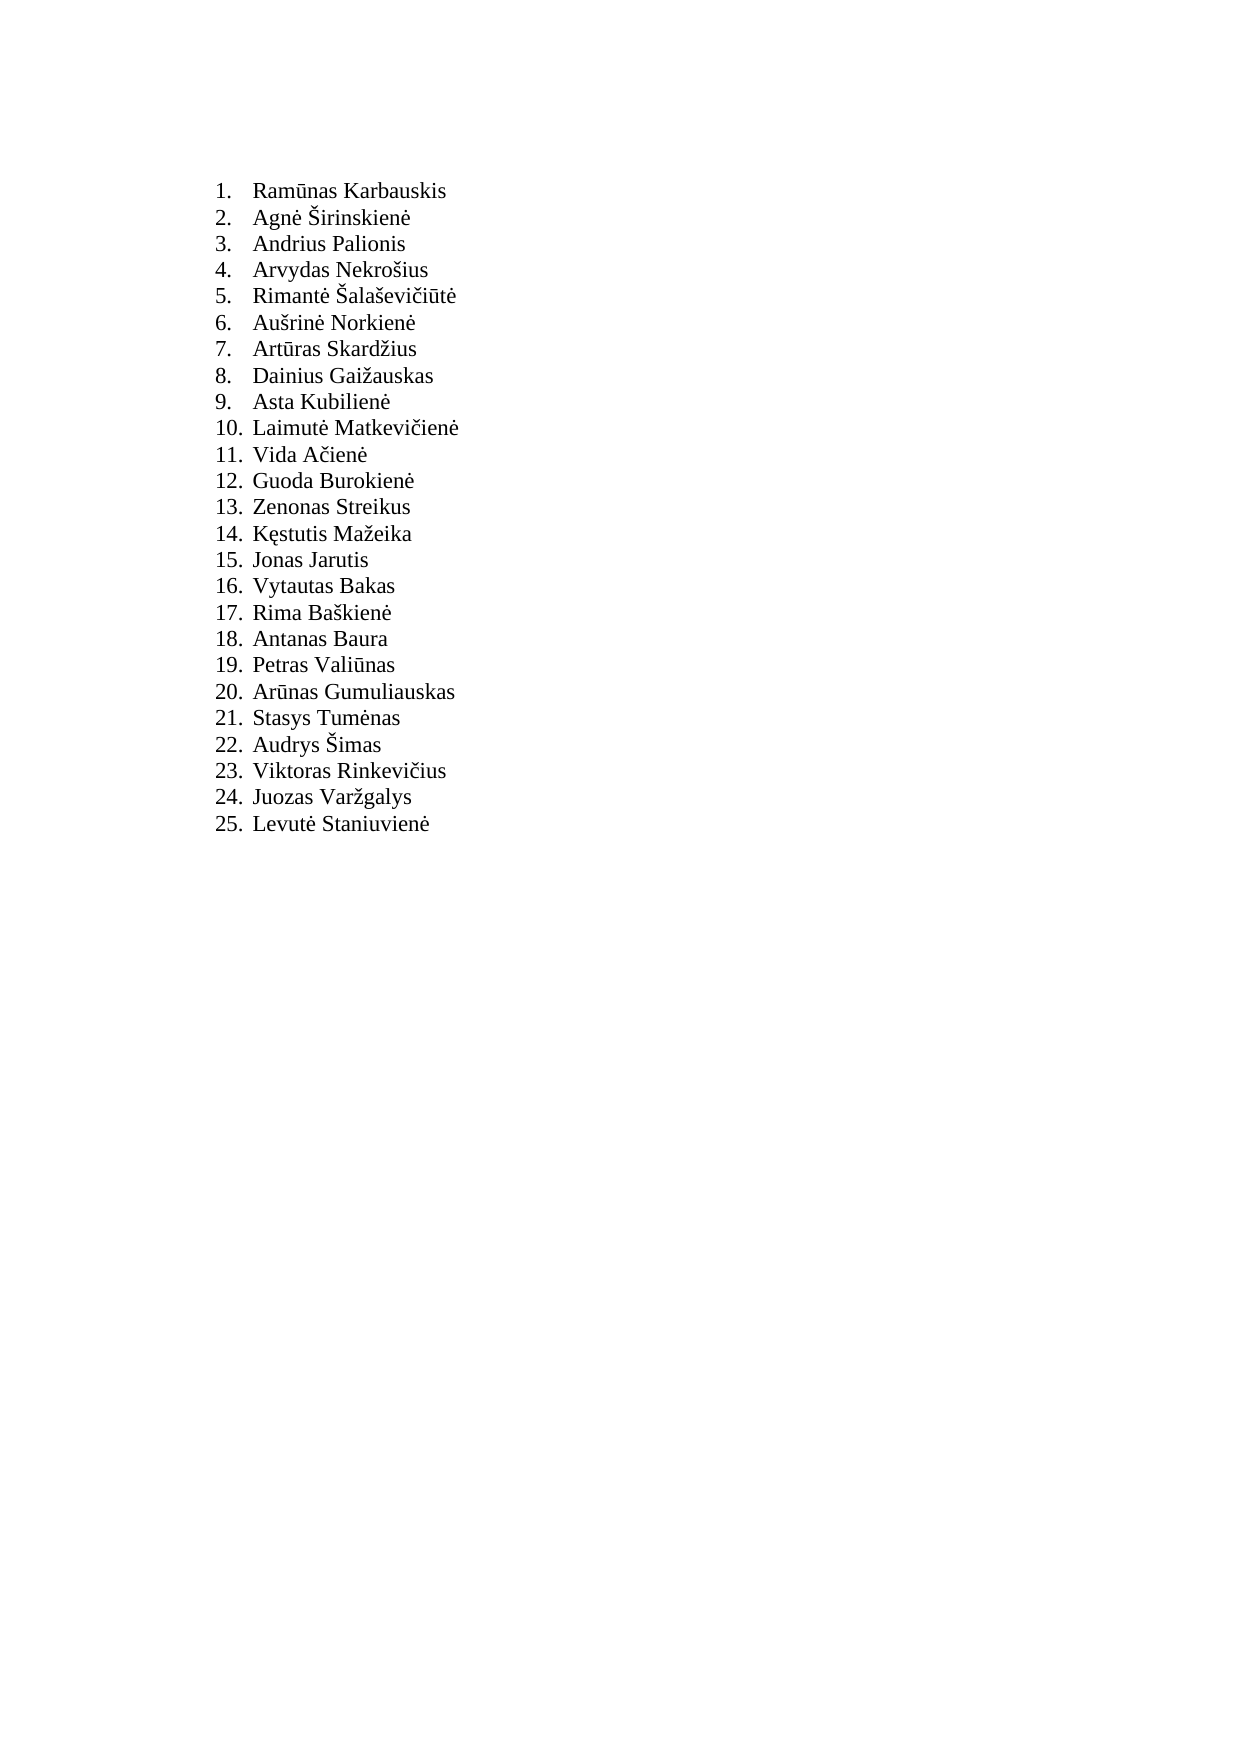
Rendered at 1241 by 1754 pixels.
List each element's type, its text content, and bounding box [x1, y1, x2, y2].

text 16. Vytautas Bakas [215, 572, 1181, 599]
text 2. Agnė Širinskienė [215, 203, 1181, 230]
text 22. Audrys Šimas [215, 731, 1181, 757]
text 24. Juozas Varžgalys [215, 783, 1181, 810]
text 1. Ramūnas Karbauskis [215, 177, 1181, 203]
text 23. Viktoras Rinkevičius [215, 757, 1181, 783]
text 15. Jonas Jarutis [215, 546, 1181, 572]
text 4. Arvydas Nekrošius [215, 256, 1181, 283]
text 12. Guoda Burokienė [215, 467, 1181, 493]
text 18. Antanas Baura [215, 625, 1181, 652]
text 20. Arūnas Gumuliauskas [215, 678, 1181, 704]
text 10. Laimutė Matkevičienė [215, 414, 1181, 441]
text 13. Zenonas Streikus [215, 493, 1181, 520]
text 25. Levutė Staniuvienė [215, 810, 1181, 836]
text 19. Petras Valiūnas [215, 652, 1181, 678]
text 8. Dainius Gaižauskas [215, 362, 1181, 388]
text 6. Aušrinė Norkienė [215, 309, 1181, 335]
text 14. Kęstutis Mažeika [215, 520, 1181, 546]
text 7. Artūras Skardžius [215, 335, 1181, 362]
text 5. Rimantė Šalaševičiūtė [215, 283, 1181, 309]
text 11. Vida Ačienė [215, 441, 1181, 467]
text 17. Rima Baškienė [215, 599, 1181, 625]
text 21. Stasys Tumėnas [215, 704, 1181, 731]
text 3. Andrius Palionis [215, 230, 1181, 256]
text 9. Asta Kubilienė [215, 388, 1181, 414]
